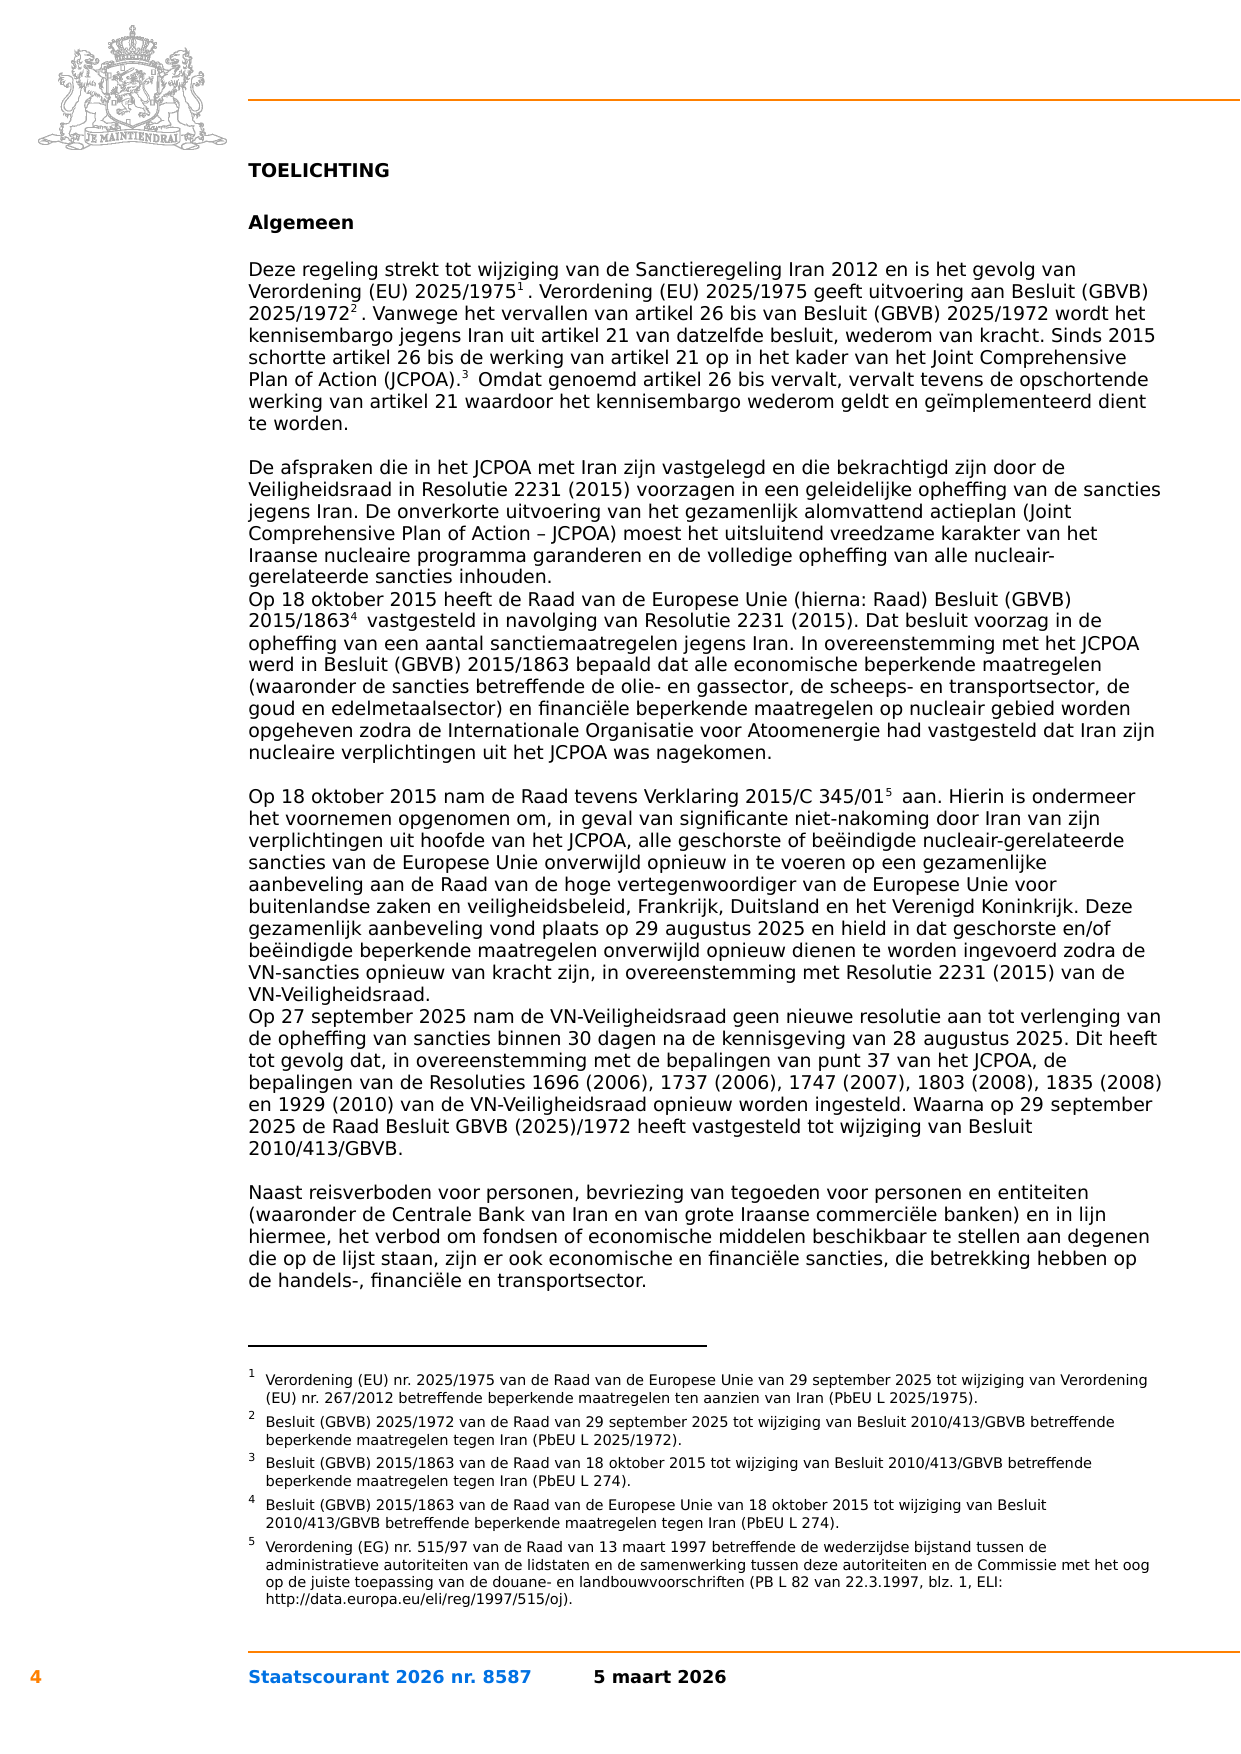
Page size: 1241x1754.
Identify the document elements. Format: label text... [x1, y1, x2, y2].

text Deze regeling strekt tot wijziging van de Sanctieregeling Iran 2012 en is het gevolg van Verordening (EU) 2025/1975. Verordening (EU) 2025/1975 geeft uitvoering aan Besluit (GBVB) 2025/1972. Vanwege het vervallen van artikel 26 bis van Besluit (GBVB) 2025/1972 wordt het kennisembargo jegens Iran uit artikel 21 van datzelfde besluit, wederom van kracht. Sinds 2015 schortte artikel 26 bis de werking van artikel 21 op in het kader van het Joint Comprehensive Plan of Action (JCPOA). Omdat genoemd artikel 26 bis vervalt, vervalt tevens de opschortende werking van artikel 21 waardoor het kennisembargo wederom geldt en geïmplementeerd dient te worden. [248, 259, 1163, 435]
text Besluit (GBVB) 2015/1863 van de Raad van 18 oktober 2015 tot wijziging van Besluit 2010/413/GBVB betreffende beperkende maatregelen tegen Iran (PbEU L 274). [248, 1451, 1163, 1490]
text Naast reisverboden voor personen, bevriezing van tegoeden voor personen en entiteiten (waaronder de Centrale Bank van Iran en van grote Iraanse commerciële banken) en in lijn hiermee, het verbod om fondsen of economische middelen beschikbaar te stellen aan degenen die op de lijst staan, zijn er ook economische en financiële sancties, die betrekking hebben op de handels-, financiële en transportsector. [248, 1182, 1163, 1292]
text Verordening (EU) nr. 2025/1975 van de Raad van de Europese Unie van 29 september 2025 tot wijziging van Verordening (EU) nr. 267/2012 betreffende beperkende maatregelen ten aanzien van Iran (PbEU L 2025/1975). [248, 1368, 1163, 1407]
text De afspraken die in het JCPOA met Iran zijn vastgelegd en die bekrachtigd zijn door de Veiligheidsraad in Resolutie 2231 (2015) voorzagen in een geleidelijke opheffing van de sancties jegens Iran. De onverkorte uitvoering van het gezamenlijk alomvattend actieplan (Joint Comprehensive Plan of Action – JCPOA) moest het uitsluitend vreedzame karakter van het Iraanse nucleaire programma garanderen en de volledige opheffing van alle nucleair-gerelateerde sancties inhouden. [248, 457, 1163, 588]
text Op 18 oktober 2015 nam de Raad tevens Verklaring 2015/C 345/01 aan. Hierin is ondermeer het voornemen opgenomen om, in geval van significante niet-nakoming door Iran van zijn verplichtingen uit hoofde van het JCPOA, alle geschorste of beëindigde nucleair-gerelateerde sancties van de Europese Unie onverwijld opnieuw in te voeren op een gezamenlijke aanbeveling aan de Raad van de hoge vertegenwoordiger van de Europese Unie voor buitenlandse zaken en veiligheidsbeleid, Frankrijk, Duitsland en het Verenigd Koninkrijk. Deze gezamenlijk aanbeveling vond plaats op 29 augustus 2025 en hield in dat geschorste en/of beëindigde beperkende maatregelen onverwijld opnieuw dienen te worden ingevoerd zodra de VN-sancties opnieuw van kracht zijn, in overeenstemming met Resolutie 2231 (2015) van de VN-Veiligheidsraad. [248, 786, 1163, 1006]
subtitle Algemeen [248, 212, 1163, 234]
text Besluit (GBVB) 2025/1972 van de Raad van 29 september 2025 tot wijziging van Besluit 2010/413/GBVB betreffende beperkende maatregelen tegen Iran (PbEU L 2025/1972). [248, 1409, 1163, 1448]
subtitle TOELICHTING [248, 160, 1163, 182]
text Besluit (GBVB) 2015/1863 van de Raad van de Europese Unie van 18 oktober 2015 tot wijziging van Besluit 2010/413/GBVB betreffende beperkende maatregelen tegen Iran (PbEU L 274). [248, 1493, 1163, 1532]
text Op 18 oktober 2015 heeft de Raad van de Europese Unie (hierna: Raad) Besluit (GBVB) 2015/1863 vastgesteld in navolging van Resolutie 2231 (2015). Dat besluit voorzag in de opheffing van een aantal sanctiemaatregelen jegens Iran. In overeenstemming met het JCPOA werd in Besluit (GBVB) 2015/1863 bepaald dat alle economische beperkende maatregelen (waaronder de sancties betreffende de olie- en gassector, de scheeps- en transportsector, de goud en edelmetaalsector) en financiële beperkende maatregelen op nucleair gebied worden opgeheven zodra de Internationale Organisatie voor Atoomenergie had vastgesteld dat Iran zijn nucleaire verplichtingen uit het JCPOA was nagekomen. [248, 588, 1163, 764]
text Op 27 september 2025 nam de VN-Veiligheidsraad geen nieuwe resolutie aan tot verlenging van de opheffing van sancties binnen 30 dagen na de kennisgeving van 28 augustus 2025. Dit heeft tot gevolg dat, in overeenstemming met de bepalingen van punt 37 van het JCPOA, de bepalingen van de Resoluties 1696 (2006), 1737 (2006), 1747 (2007), 1803 (2008), 1835 (2008) en 1929 (2010) van de VN-Veiligheidsraad opnieuw worden ingesteld. Waarna op 29 september 2025 de Raad Besluit GBVB (2025)/1972 heeft vastgesteld tot wijziging van Besluit 2010/413/GBVB. [248, 1006, 1163, 1160]
text Verordening (EG) nr. 515/97 van de Raad van 13 maart 1997 betreffende de wederzijdse bijstand tussen de administratieve autoriteiten van de lidstaten en de samenwerking tussen deze autoriteiten en de Commissie met het oog op de juiste toepassing van de douane- en landbouwvoorschriften (PB L 82 van 22.3.1997, blz. 1, ELI: http://data.europa.eu/eli/reg/1997/515/oj). [248, 1535, 1163, 1608]
picture [38, 25, 227, 150]
